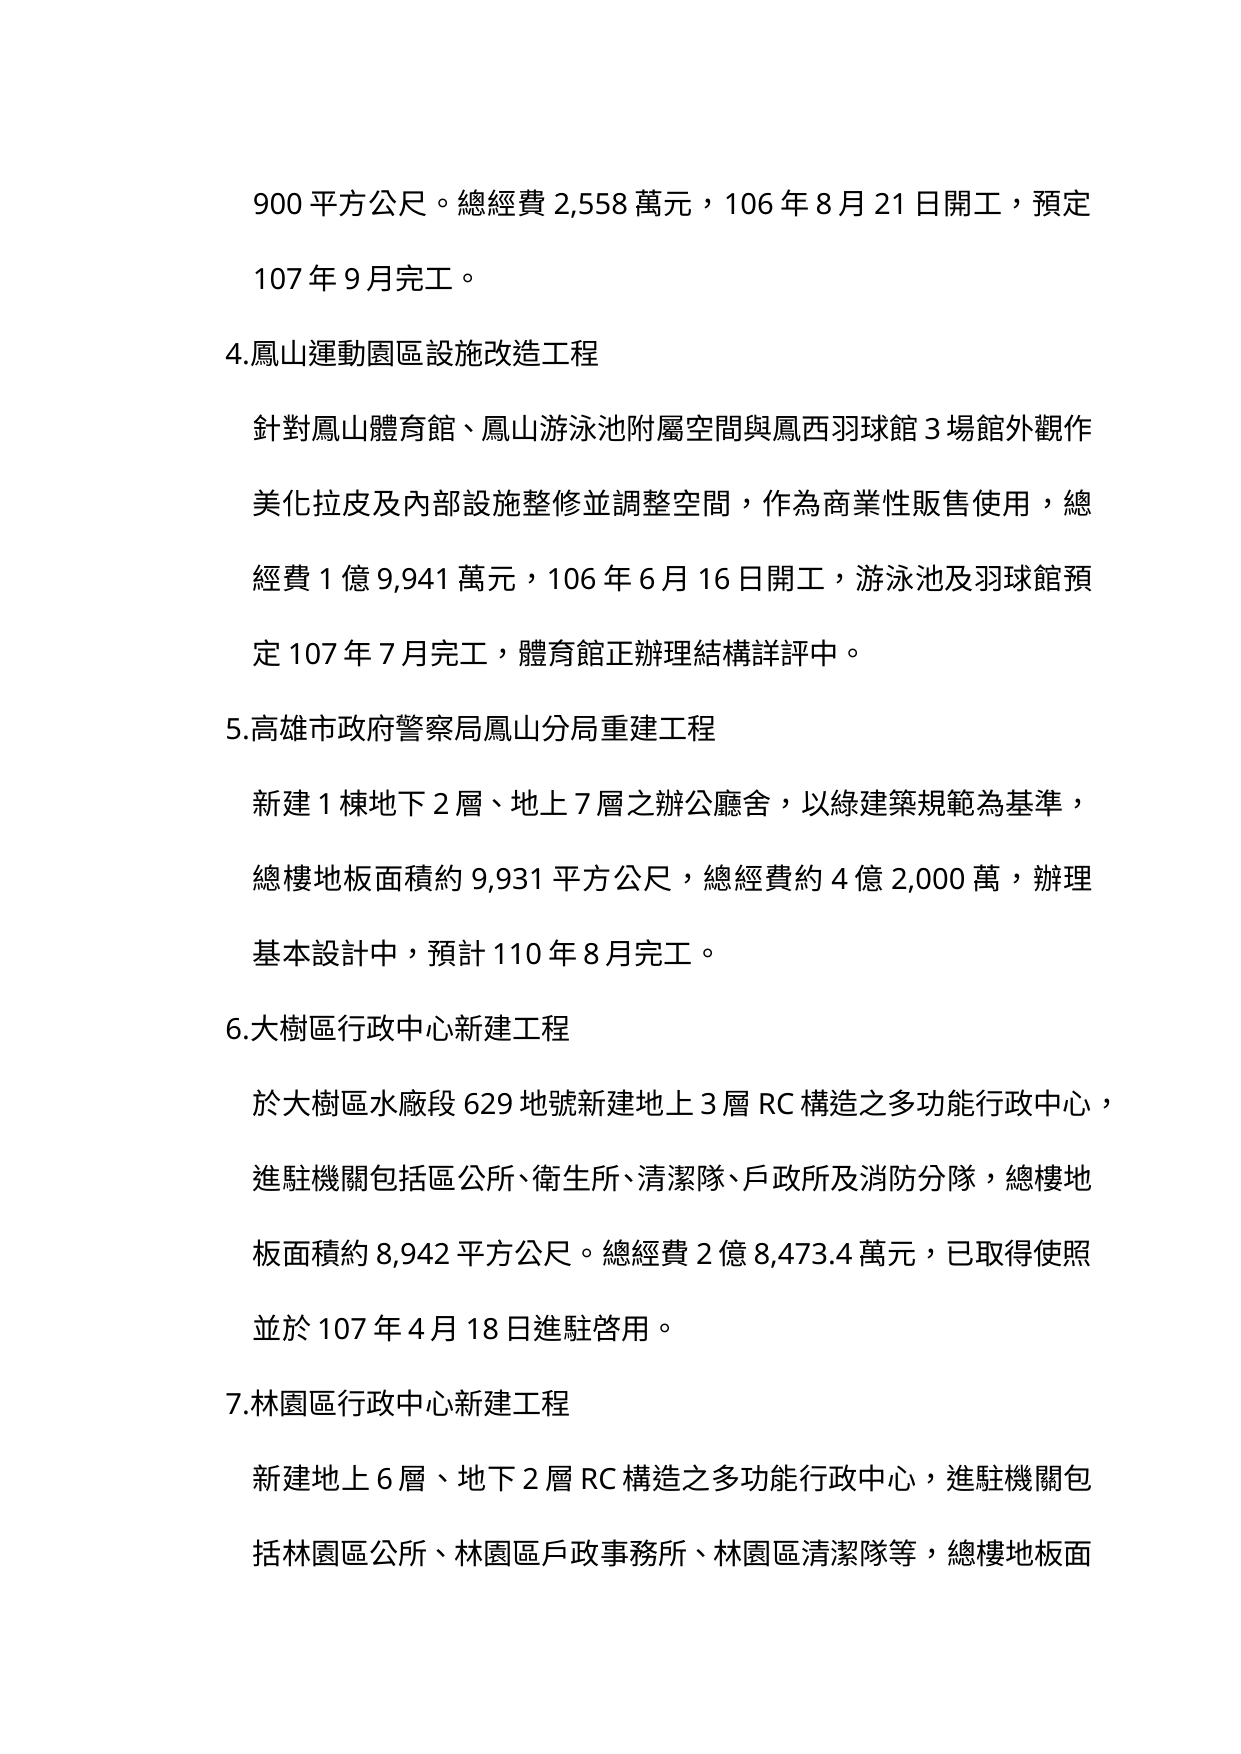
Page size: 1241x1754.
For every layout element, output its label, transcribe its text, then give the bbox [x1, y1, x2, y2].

text 6.大樹區行政中心新建工程 [225, 989, 1092, 1064]
text 位於仁武區金鼎段，興建地上2層建築物1棟，含民眾活動場所、簡易圖書閱覽室、會議室、教室等機能空間等，總樓地板面積約900平方公尺。總經費2,558萬元，106年8月21日開工，預定107年9月完工。 [253, 164, 1092, 314]
text 針對鳳山體育館、鳳山游泳池附屬空間與鳳西羽球館3場館外觀作美化拉皮及內部設施整修並調整空間，作為商業性販售使用，總經費1億9,941萬元，106年6月16日開工，游泳池及羽球館預定107年7月完工，體育館正辦理結構詳評中。 [253, 389, 1092, 689]
text 新建地上6層、地下2層RC構造之多功能行政中心，進駐機關包括林園區公所、林園區戶政事務所、林園區清潔隊等，總樓地板面 [253, 1439, 1092, 1589]
text 4.鳳山運動園區設施改造工程 [225, 314, 1092, 389]
text 於大樹區水廠段629地號新建地上3層RC構造之多功能行政中心，進駐機關包括區公所、衛生所、清潔隊、戶政所及消防分隊，總樓地板面積約8,942平方公尺。總經費2億8,473.4萬元，已取得使照並於107年4月18日進駐啓用。 [253, 1064, 1092, 1364]
text 7.林園區行政中心新建工程 [225, 1364, 1092, 1439]
text 5.高雄市政府警察局鳳山分局重建工程 [225, 689, 1092, 764]
text 新建1棟地下2層、地上7層之辦公廳舍，以綠建築規範為基準，總樓地板面積約9,931平方公尺，總經費約4億2,000萬，辦理基本設計中，預計110年8月完工。 [253, 764, 1092, 989]
